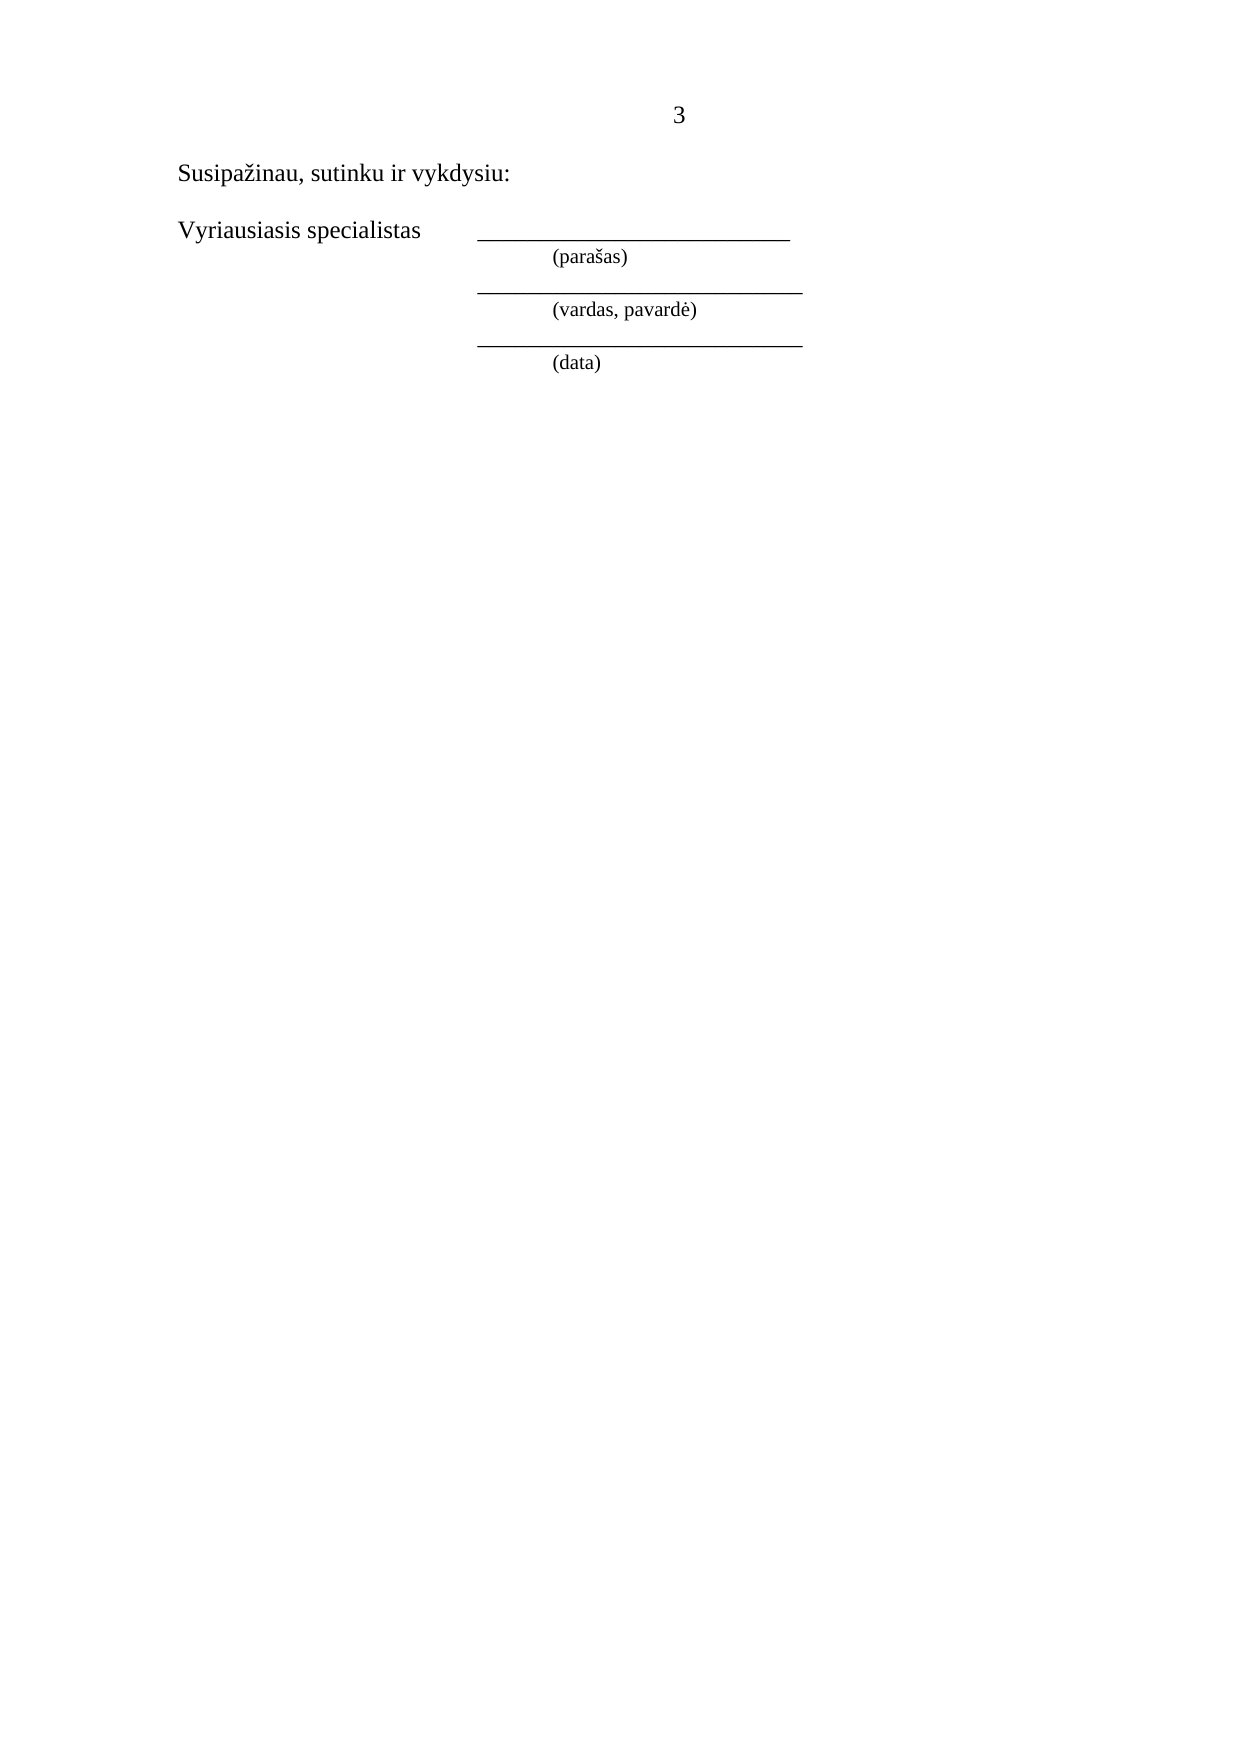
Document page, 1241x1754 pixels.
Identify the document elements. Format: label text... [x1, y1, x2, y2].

text (parašas) [177, 244, 1181, 268]
text (data) [177, 350, 1181, 374]
text __________________________ [177, 268, 1181, 297]
text Susipažinau, sutinku ir vykdysiu: [177, 158, 1181, 187]
text Vyriausiasis specialistas _________________________ [177, 215, 1181, 244]
text (vardas, pavardė) [177, 297, 1181, 321]
text __________________________ [177, 321, 1181, 350]
